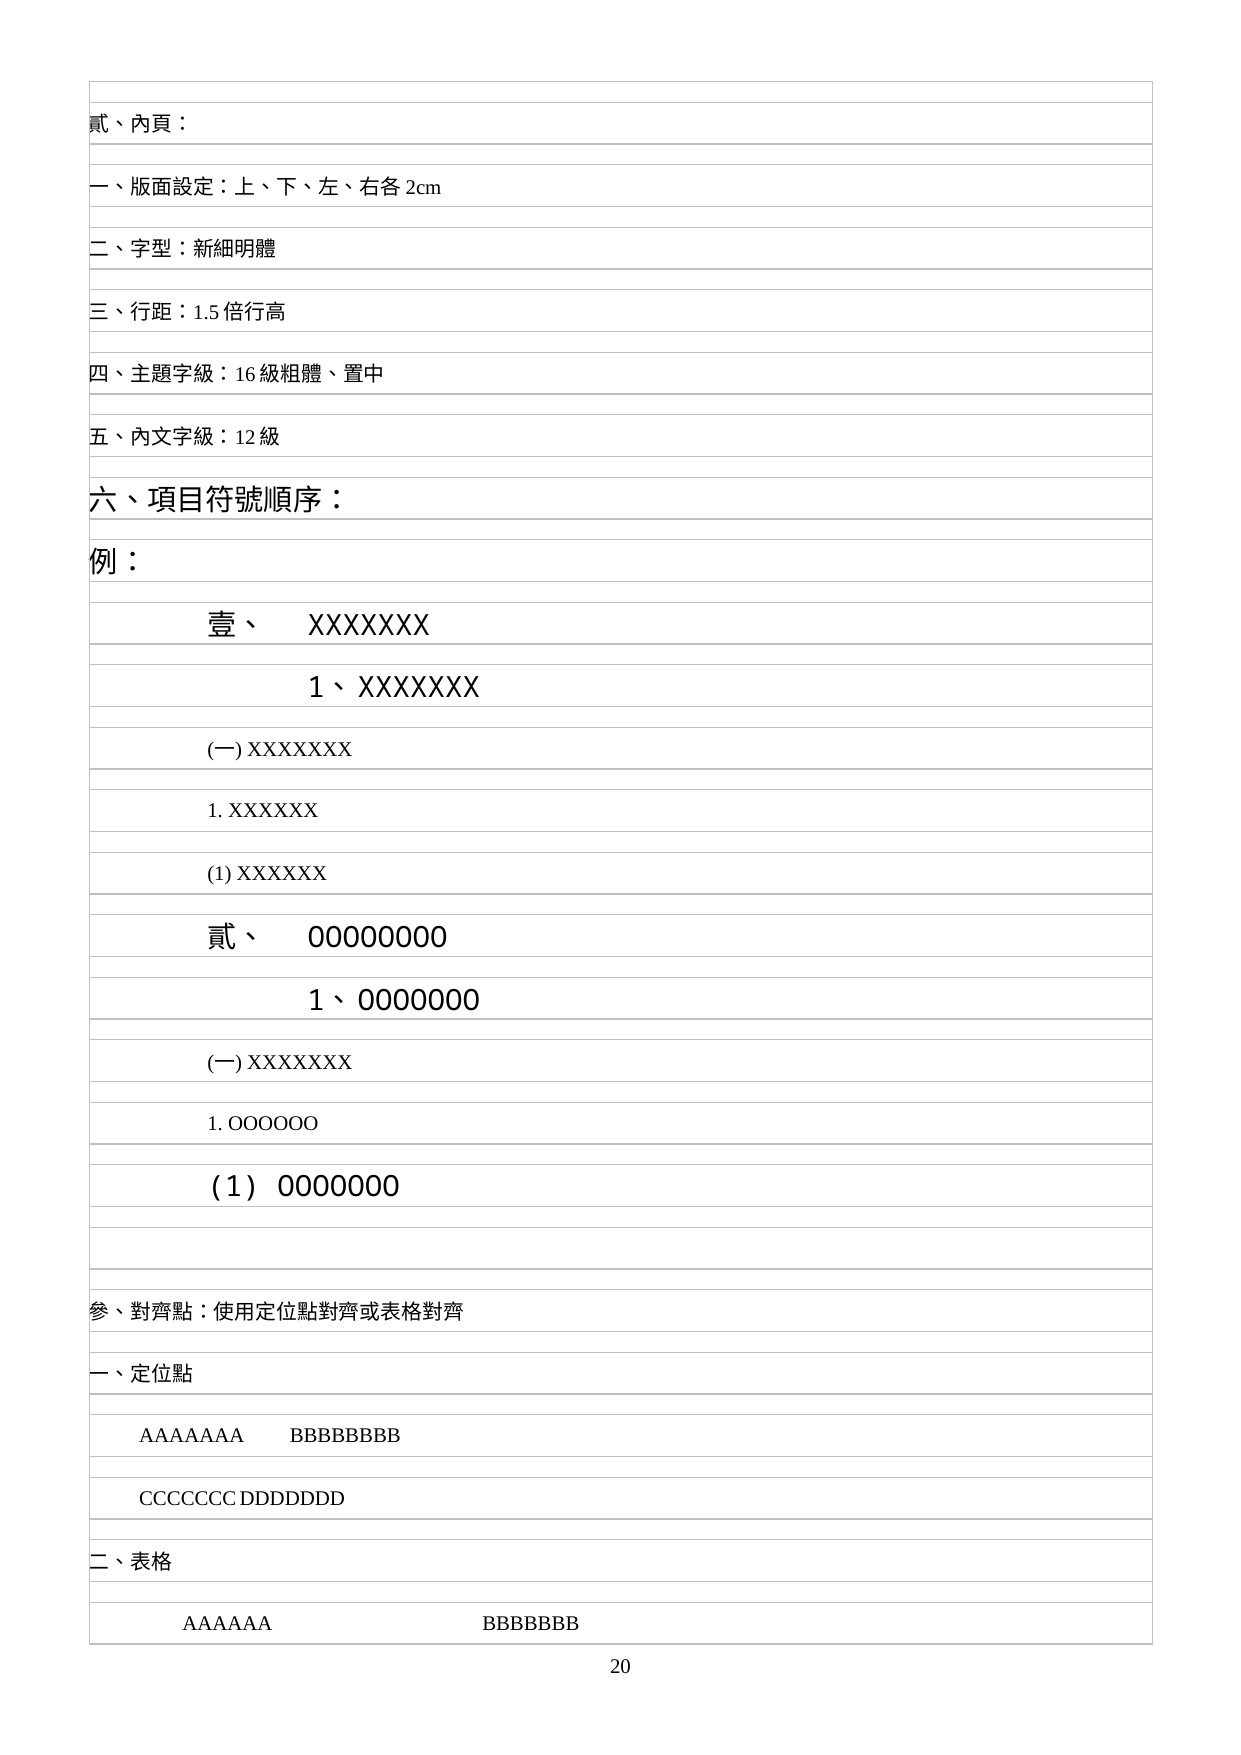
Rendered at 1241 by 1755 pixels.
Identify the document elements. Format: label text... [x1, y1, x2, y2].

text 四、主題字級：16級粗體、置中 [90, 353, 1152, 393]
text [90, 395, 1152, 414]
table_header XXXXXXX XXXXXXX (一) XXXXXXX 1. XXXXXX (1) XXXXXX OOOOOOOO OOOOOOO (一) XXXXXXX 1. OOOOOO (1) OOOOOOO [204, 853, 717, 893]
text [90, 1270, 1152, 1289]
text 一、定位點 [90, 1353, 1152, 1393]
table_header XXXXXXX XXXXXXX (一) XXXXXXX 1. XXXXXX (1) XXXXXX OOOOOOOO OOOOOOO (一) XXXXXXX 1. OOOOOO (1) OOOOOOO [204, 790, 717, 831]
text 貳、內頁： [90, 103, 1152, 143]
text 一、版面設定：上、下、左、右各2cm [90, 165, 1152, 206]
table_header XXXXXXX XXXXXXX (一) XXXXXXX 1. XXXXXX (1) XXXXXX OOOOOOOO OOOOOOO (一) XXXXXXX 1. OOOOOO (1) OOOOOOO [204, 603, 717, 643]
table_header XXXXXXX XXXXXXX (一) XXXXXXX 1. XXXXXX (1) XXXXXX OOOOOOOO OOOOOOO (一) XXXXXXX 1. OOOOOO (1) OOOOOOO [204, 957, 717, 977]
table_header XXXXXXX XXXXXXX (一) XXXXXXX 1. XXXXXX (1) XXXXXX OOOOOOOO OOOOOOO (一) XXXXXXX 1. OOOOOO (1) OOOOOOO [204, 665, 717, 706]
table_header XXXXXXX XXXXXXX (一) XXXXXXX 1. XXXXXX (1) XXXXXX OOOOOOOO OOOOOOO (一) XXXXXXX 1. OOOOOO (1) OOOOOOO [204, 728, 717, 768]
text AAAAAAA BBBBBBBB [90, 1415, 1152, 1456]
text [90, 145, 1152, 164]
text [90, 1520, 1152, 1539]
table_header XXXXXXX XXXXXXX (一) XXXXXXX 1. XXXXXX (1) XXXXXX OOOOOOOO OOOOOOO (一) XXXXXXX 1. OOOOOO (1) OOOOOOO [204, 1082, 717, 1102]
text 二、表格 [90, 1540, 1152, 1581]
table_header AAAAAA [179, 1603, 479, 1643]
table_header BBBBBBB [479, 1603, 704, 1643]
table_header XXXXXXX XXXXXXX (一) XXXXXXX 1. XXXXXX (1) XXXXXX OOOOOOOO OOOOOOO (一) XXXXXXX 1. OOOOOO (1) OOOOOOO [204, 1165, 717, 1206]
text 六、項目符號順序： [90, 478, 1152, 518]
table_header XXXXXXX XXXXXXX (一) XXXXXXX 1. XXXXXX (1) XXXXXX OOOOOOOO OOOOOOO (一) XXXXXXX 1. OOOOOO (1) OOOOOOO [204, 645, 717, 664]
text [90, 1457, 1152, 1477]
table_header XXXXXXX XXXXXXX (一) XXXXXXX 1. XXXXXX (1) XXXXXX OOOOOOOO OOOOOOO (一) XXXXXXX 1. OOOOOO (1) OOOOOOO [204, 582, 717, 602]
text [90, 520, 1152, 539]
text [90, 1332, 1152, 1352]
table_header XXXXXXX XXXXXXX (一) XXXXXXX 1. XXXXXX (1) XXXXXX OOOOOOOO OOOOOOO (一) XXXXXXX 1. OOOOOO (1) OOOOOOO [204, 978, 717, 1018]
table_header XXXXXXX XXXXXXX (一) XXXXXXX 1. XXXXXX (1) XXXXXX OOOOOOOO OOOOOOO (一) XXXXXXX 1. OOOOOO (1) OOOOOOO [204, 1145, 717, 1164]
table_header XXXXXXX XXXXXXX (一) XXXXXXX 1. XXXXXX (1) XXXXXX OOOOOOOO OOOOOOO (一) XXXXXXX 1. OOOOOO (1) OOOOOOO [204, 770, 717, 789]
table_header [479, 1582, 704, 1602]
text [90, 207, 1152, 227]
table_header XXXXXXX XXXXXXX (一) XXXXXXX 1. XXXXXX (1) XXXXXX OOOOOOOO OOOOOOO (一) XXXXXXX 1. OOOOOO (1) OOOOOOO [204, 832, 717, 852]
table_header XXXXXXX XXXXXXX (一) XXXXXXX 1. XXXXXX (1) XXXXXX OOOOOOOO OOOOOOO (一) XXXXXXX 1. OOOOOO (1) OOOOOOO [204, 915, 717, 956]
table_header XXXXXXX XXXXXXX (一) XXXXXXX 1. XXXXXX (1) XXXXXX OOOOOOOO OOOOOOO (一) XXXXXXX 1. OOOOOO (1) OOOOOOO [204, 1020, 717, 1039]
text 五、內文字級：12級 [90, 415, 1152, 456]
text [90, 82, 1152, 102]
text 參、對齊點：使用定位點對齊或表格對齊 [90, 1290, 1152, 1331]
text [90, 332, 1152, 352]
text [90, 270, 1152, 289]
table_header XXXXXXX XXXXXXX (一) XXXXXXX 1. XXXXXX (1) XXXXXX OOOOOOOO OOOOOOO (一) XXXXXXX 1. OOOOOO (1) OOOOOOO [204, 707, 717, 727]
table_header XXXXXXX XXXXXXX (一) XXXXXXX 1. XXXXXX (1) XXXXXX OOOOOOOO OOOOOOO (一) XXXXXXX 1. OOOOOO (1) OOOOOOO [204, 895, 717, 914]
table_header [179, 1582, 479, 1602]
text [90, 457, 1152, 477]
text 二、字型：新細明體 [90, 228, 1152, 268]
table_header XXXXXXX XXXXXXX (一) XXXXXXX 1. XXXXXX (1) XXXXXX OOOOOOOO OOOOOOO (一) XXXXXXX 1. OOOOOO (1) OOOOOOO [204, 1040, 717, 1081]
table_header XXXXXXX XXXXXXX (一) XXXXXXX 1. XXXXXX (1) XXXXXX OOOOOOOO OOOOOOO (一) XXXXXXX 1. OOOOOO (1) OOOOOOO [204, 1103, 717, 1143]
text 例： [90, 540, 1152, 581]
text 三、行距：1.5倍行高 [90, 290, 1152, 331]
text CCCCCCC DDDDDDD [90, 1478, 1152, 1518]
text [90, 1395, 1152, 1414]
